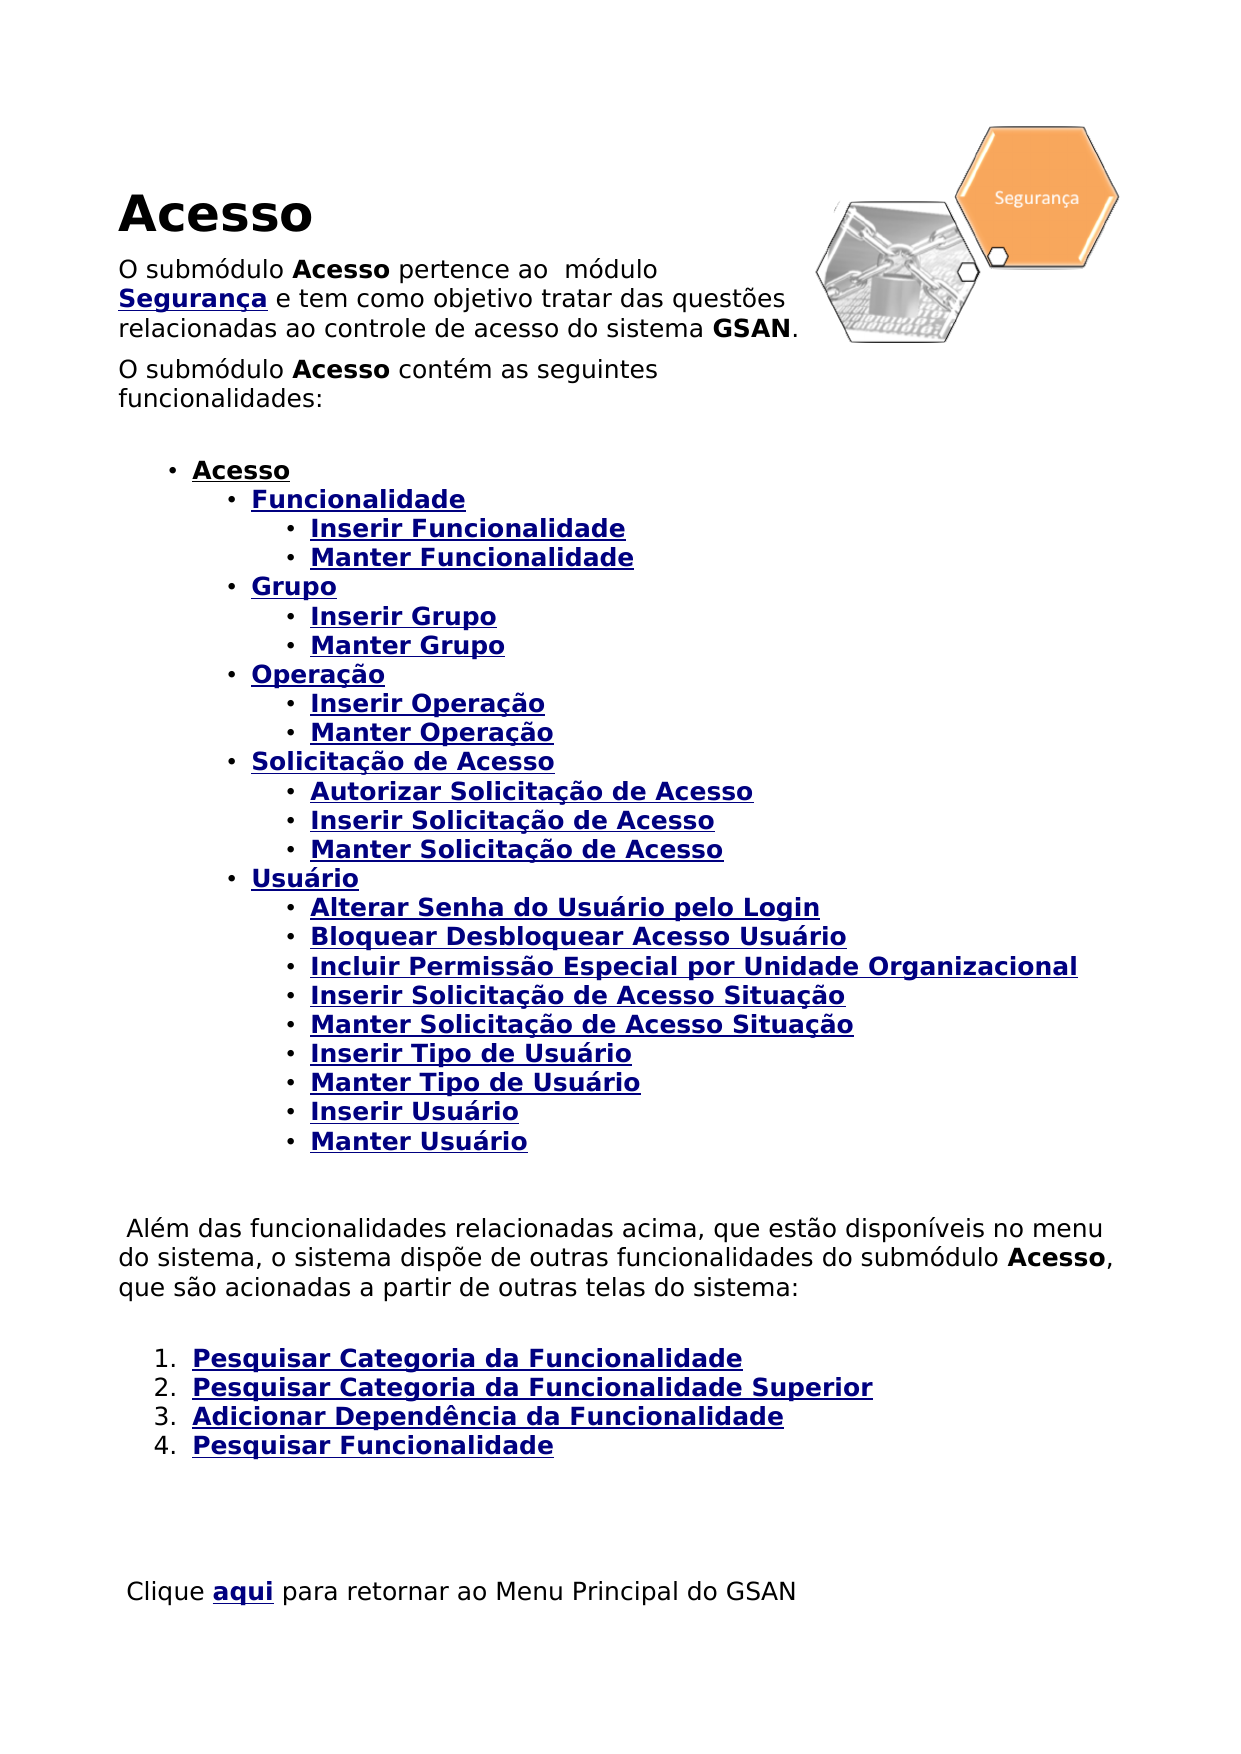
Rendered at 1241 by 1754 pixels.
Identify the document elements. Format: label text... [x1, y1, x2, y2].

list Inserir Tipo de Usuário [295, 1039, 1122, 1068]
list Inserir Operação [295, 689, 1122, 718]
list Manter Solicitação de Acesso [295, 835, 1122, 864]
list Manter Operação [295, 718, 1122, 747]
list Manter Solicitação de Acesso Situação [295, 1010, 1122, 1039]
text O submódulo Acesso contém as seguintes funcionalidades: [118, 356, 1122, 414]
list Pesquisar Funcionalidade [177, 1431, 1122, 1461]
picture [809, 118, 1123, 357]
text O submódulo Acesso pertence ao módulo Segurança e tem como objetivo tratar das questões relacionadas ao controle de acesso do sistema GSAN. [118, 256, 809, 343]
list Pesquisar Categoria da Funcionalidade Superior [177, 1373, 1122, 1402]
list Manter Grupo [295, 631, 1122, 660]
list Inserir Usuário [295, 1097, 1122, 1127]
list Funcionalidade [236, 485, 1122, 514]
list Inserir Solicitação de Acesso Situação [295, 981, 1122, 1010]
list Pesquisar Categoria da Funcionalidade [177, 1344, 1122, 1373]
list Inserir Solicitação de Acesso [295, 806, 1122, 835]
list Incluir Permissão Especial por Unidade Organizacional [295, 952, 1122, 981]
text Além das funcionalidades relacionadas acima, que estão disponíveis no menu do sistema, o sistema dispõe de outras funcionalidades do submódulo Acesso, que são acionadas a partir de outras telas do sistema: [118, 1185, 1122, 1302]
list Bloquear Desbloquear Acesso Usuário [295, 922, 1122, 952]
list Manter Usuário [295, 1127, 1122, 1156]
list Solicitação de Acesso [236, 747, 1122, 777]
list Grupo [236, 572, 1122, 602]
list Usuário [236, 864, 1122, 893]
list Alterar Senha do Usuário pelo Login [295, 893, 1122, 922]
list Acesso [177, 456, 1122, 485]
subtitle Acesso [118, 185, 809, 243]
text Clique aqui para retornar ao Menu Principal do GSAN [118, 1490, 1122, 1607]
list Inserir Funcionalidade [295, 514, 1122, 543]
list Autorizar Solicitação de Acesso [295, 777, 1122, 806]
list Operação [236, 660, 1122, 689]
list Inserir Grupo [295, 602, 1122, 631]
list Adicionar Dependência da Funcionalidade [177, 1402, 1122, 1431]
list Manter Tipo de Usuário [295, 1068, 1122, 1097]
list Manter Funcionalidade [295, 543, 1122, 572]
